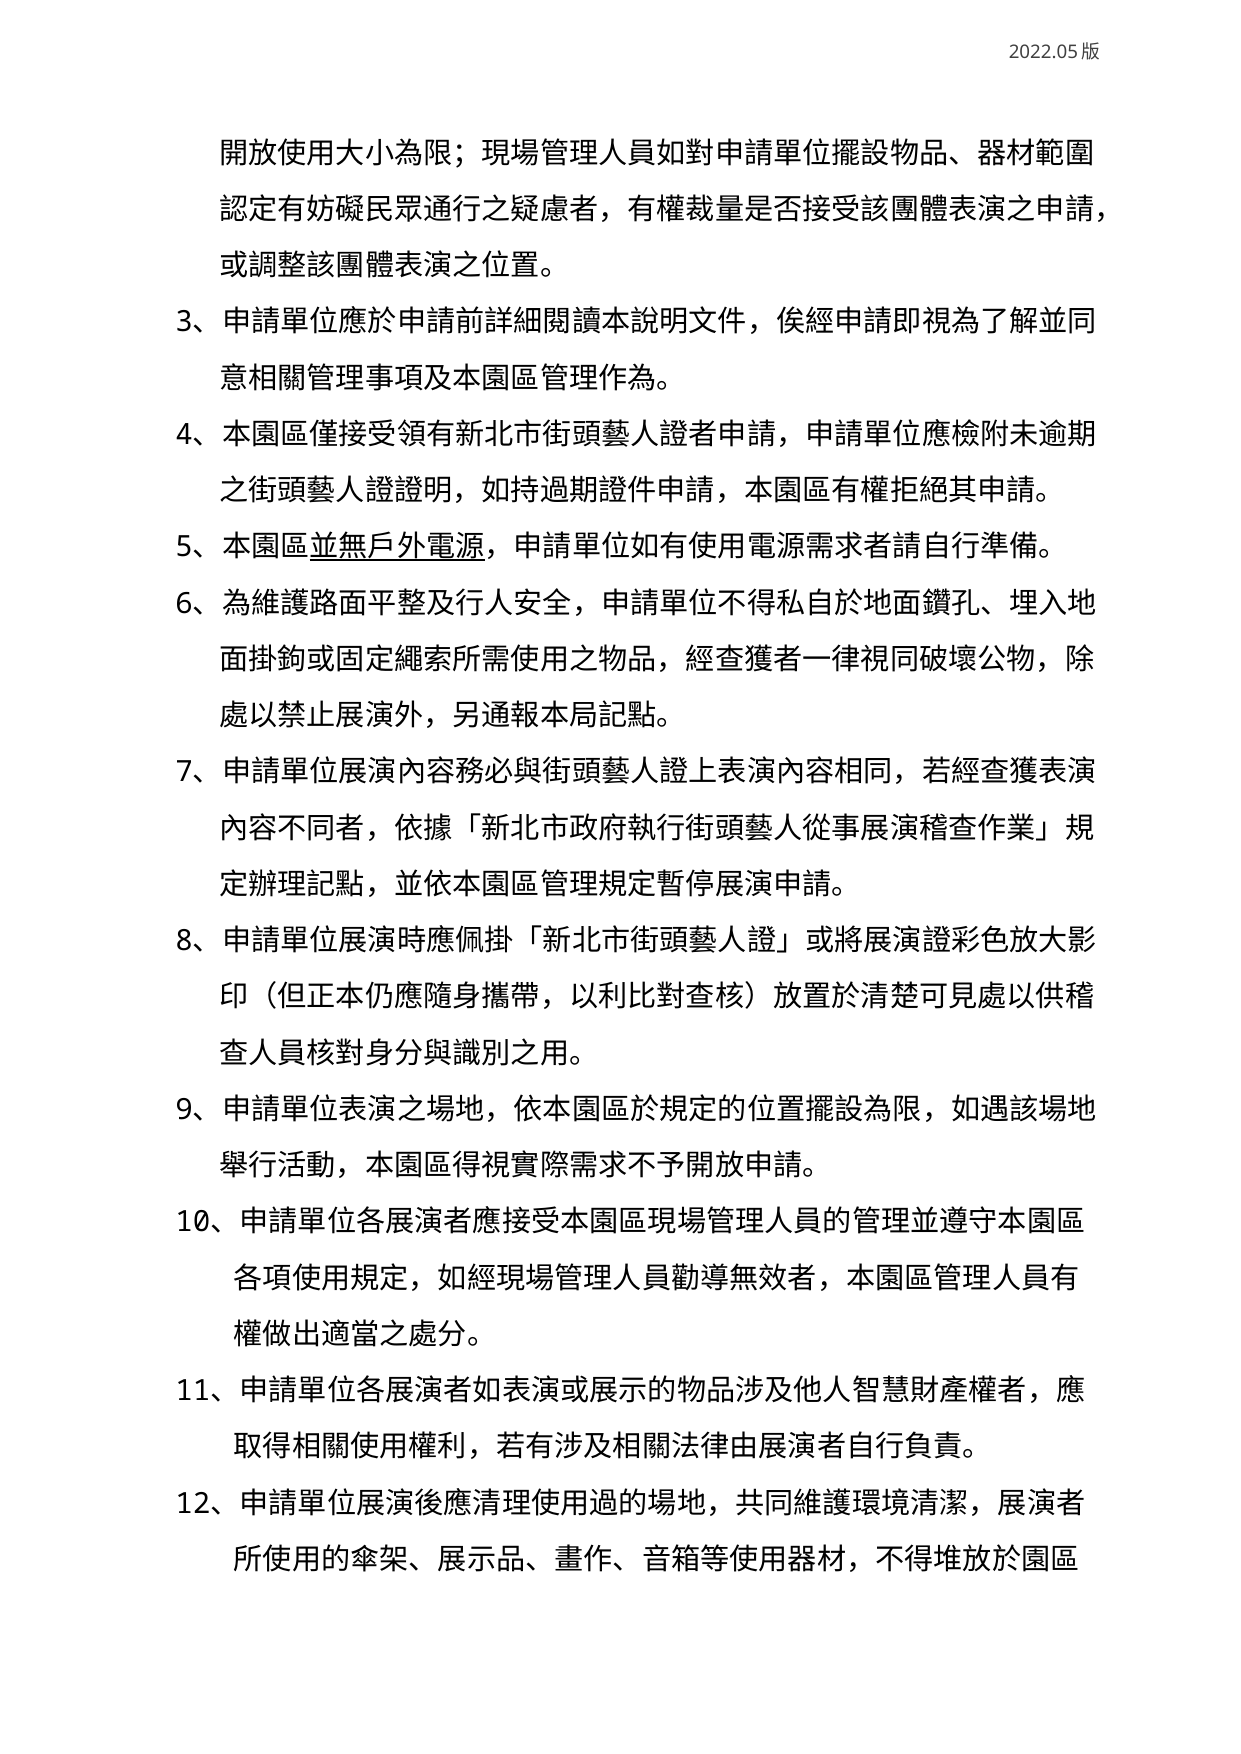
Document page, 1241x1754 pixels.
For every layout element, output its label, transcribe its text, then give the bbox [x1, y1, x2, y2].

text 8、申請單位展演時應佩掛「新北市街頭藝人證」或將展演證彩色放大影印（但正本仍應隨身攜帶，以利比對查核）放置於清楚可見處以供稽查人員核對身分與識別之用。 [175, 906, 1100, 1074]
text 5、本園區並無戶外電源，申請單位如有使用電源需求者請自行準備。 [175, 512, 1100, 568]
text 11、申請單位各展演者如表演或展示的物品涉及他人智慧財產權者，應取得相關使用權利，若有涉及相關法律由展演者自行負責。 [175, 1356, 1100, 1468]
text 4、本園區僅接受領有新北市街頭藝人證者申請，申請單位應檢附未逾期之街頭藝人證證明，如持過期證件申請，本園區有權拒絕其申請。 [175, 399, 1100, 512]
text 7、申請單位展演內容務必與街頭藝人證上表演內容相同，若經查獲表演內容不同者，依據「新北市政府執行街頭藝人從事展演稽查作業」規定辦理記點，並依本園區管理規定暫停展演申請。 [175, 737, 1100, 906]
text 9、申請單位表演之場地，依本園區於規定的位置擺設為限，如遇該場地舉行活動，本園區得視實際需求不予開放申請。 [175, 1074, 1100, 1187]
text 6、為維護路面平整及行人安全，申請單位不得私自於地面鑽孔、埋入地面掛鉤或固定繩索所需使用之物品，經查獲者一律視同破壞公物，除處以禁止展演外，另通報本局記點。 [175, 568, 1100, 737]
text 3、申請單位應於申請前詳細閱讀本說明文件，俟經申請即視為了解並同意相關管理事項及本園區管理作為。 [175, 287, 1100, 399]
text 10、申請單位各展演者應接受本園區現場管理人員的管理並遵守本園區各項使用規定，如經現場管理人員勸導無效者，本園區管理人員有權做出適當之處分。 [175, 1187, 1100, 1356]
text 2、因顧及遊園民眾通行問題，故申請單位表演範圍或擺設物品範圍以該開放使用大小為限；現場管理人員如對申請單位擺設物品、器材範圍認定有妨礙民眾通行之疑慮者，有權裁量是否接受該團體表演之申請，或調整該團體表演之位置。 [175, 118, 1100, 287]
text 12、申請單位展演後應清理使用過的場地，共同維護環境清潔，展演者所使用的傘架、展示品、畫作、音箱等使用器材，不得堆放於園區 [175, 1468, 1100, 1581]
